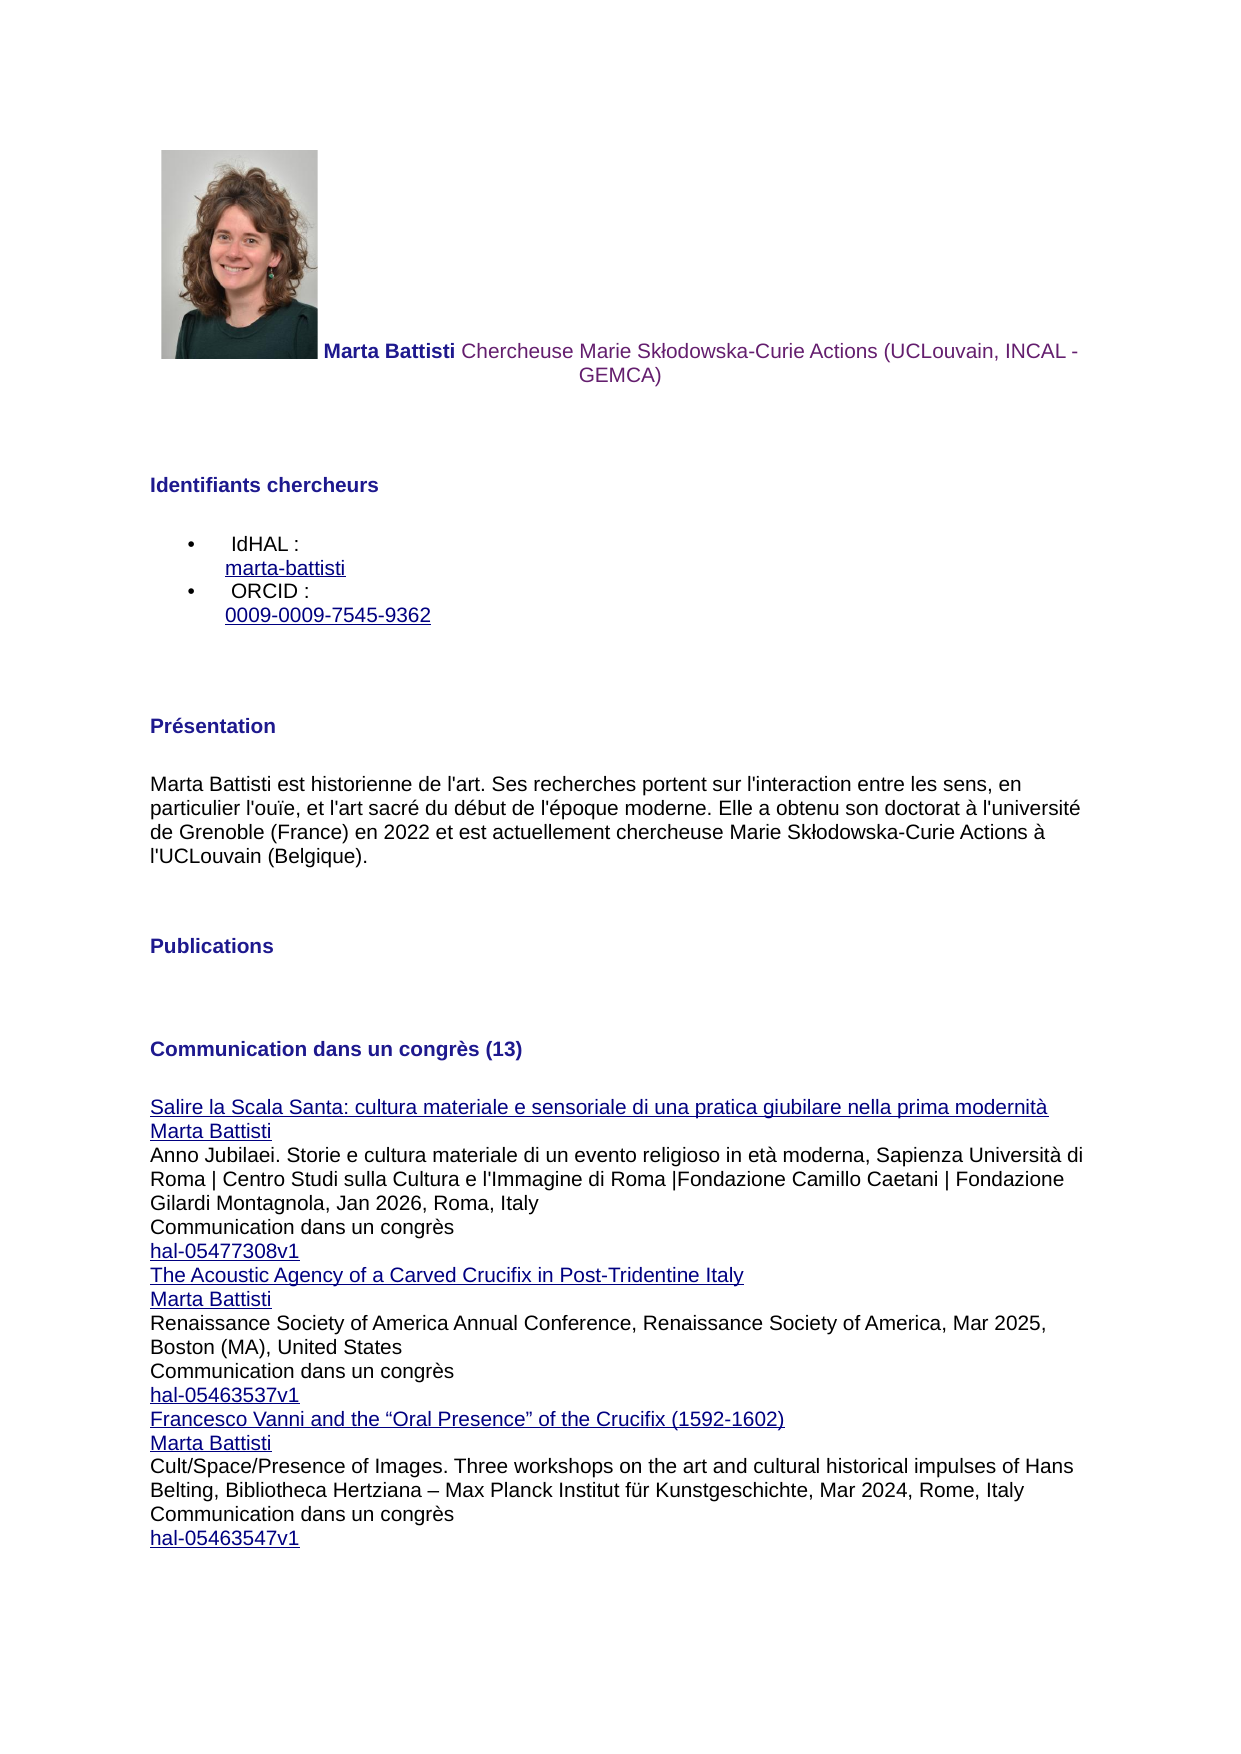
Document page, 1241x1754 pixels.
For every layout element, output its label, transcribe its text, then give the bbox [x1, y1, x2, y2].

subtitle Communication dans un congrès (13) [150, 1037, 1090, 1061]
table_cell Francesco Vanni and the “Oral Presence” of the Crucifix (1592-1602) Marta Battisti Cult/Space/Presence of Images. Three workshops on the art and cultural historical impulses of Hans Belting, Bibliotheca Hertziana – Max Planck Institut für Kunstgeschichte, Mar 2024, Rome, Italy Communication dans un congrès hal-05463547v1 [150, 1406, 1090, 1550]
subtitle Publications [150, 933, 1090, 957]
text Marta Battisti est historienne de l'art. Ses recherches portent sur l'interaction entre les sens, en particulier l'ouïe, et l'art sacré du début de l'époque moderne. Elle a obtenu son doctorat à l'université de Grenoble (France) en 2022 et est actuellement chercheuse Marie Skłodowska-Curie Actions à l'UCLouvain (Belgique). [150, 772, 1090, 868]
subtitle Marta Battisti Chercheuse Marie Skłodowska-Curie Actions (UCLouvain, INCAL - GEMCA) [150, 150, 1090, 387]
table_cell The Acoustic Agency of a Carved Crucifix in Post-Tridentine Italy Marta Battisti Renaissance Society of America Annual Conference, Renaissance Society of America, Mar 2025, Boston (MA), United States Communication dans un congrès hal-05463537v1 [150, 1263, 1090, 1406]
subtitle Identifiants chercheurs [150, 473, 1090, 497]
table_header Salire la Scala Santa: cultura materiale e sensoriale di una pratica giubilare nella prima modernità Marta Battisti Anno Jubilaei. Storie e cultura materiale di un evento religioso in età moderna, Sapienza Università di Roma | Centro Studi sulla Cultura e l'Immagine di Roma |Fondazione Camillo Caetani | Fondazione Gilardi Montagnola, Jan 2026, Roma, Italy Communication dans un congrès hal-05477308v1 [150, 1095, 1090, 1263]
list ORCID : [187, 579, 1090, 603]
subtitle Présentation [150, 714, 1090, 738]
picture [161, 150, 318, 359]
list marta-battisti [187, 555, 1090, 579]
list 0009-0009-7545-9362 [187, 603, 1090, 627]
list IdHAL : [187, 531, 1090, 555]
